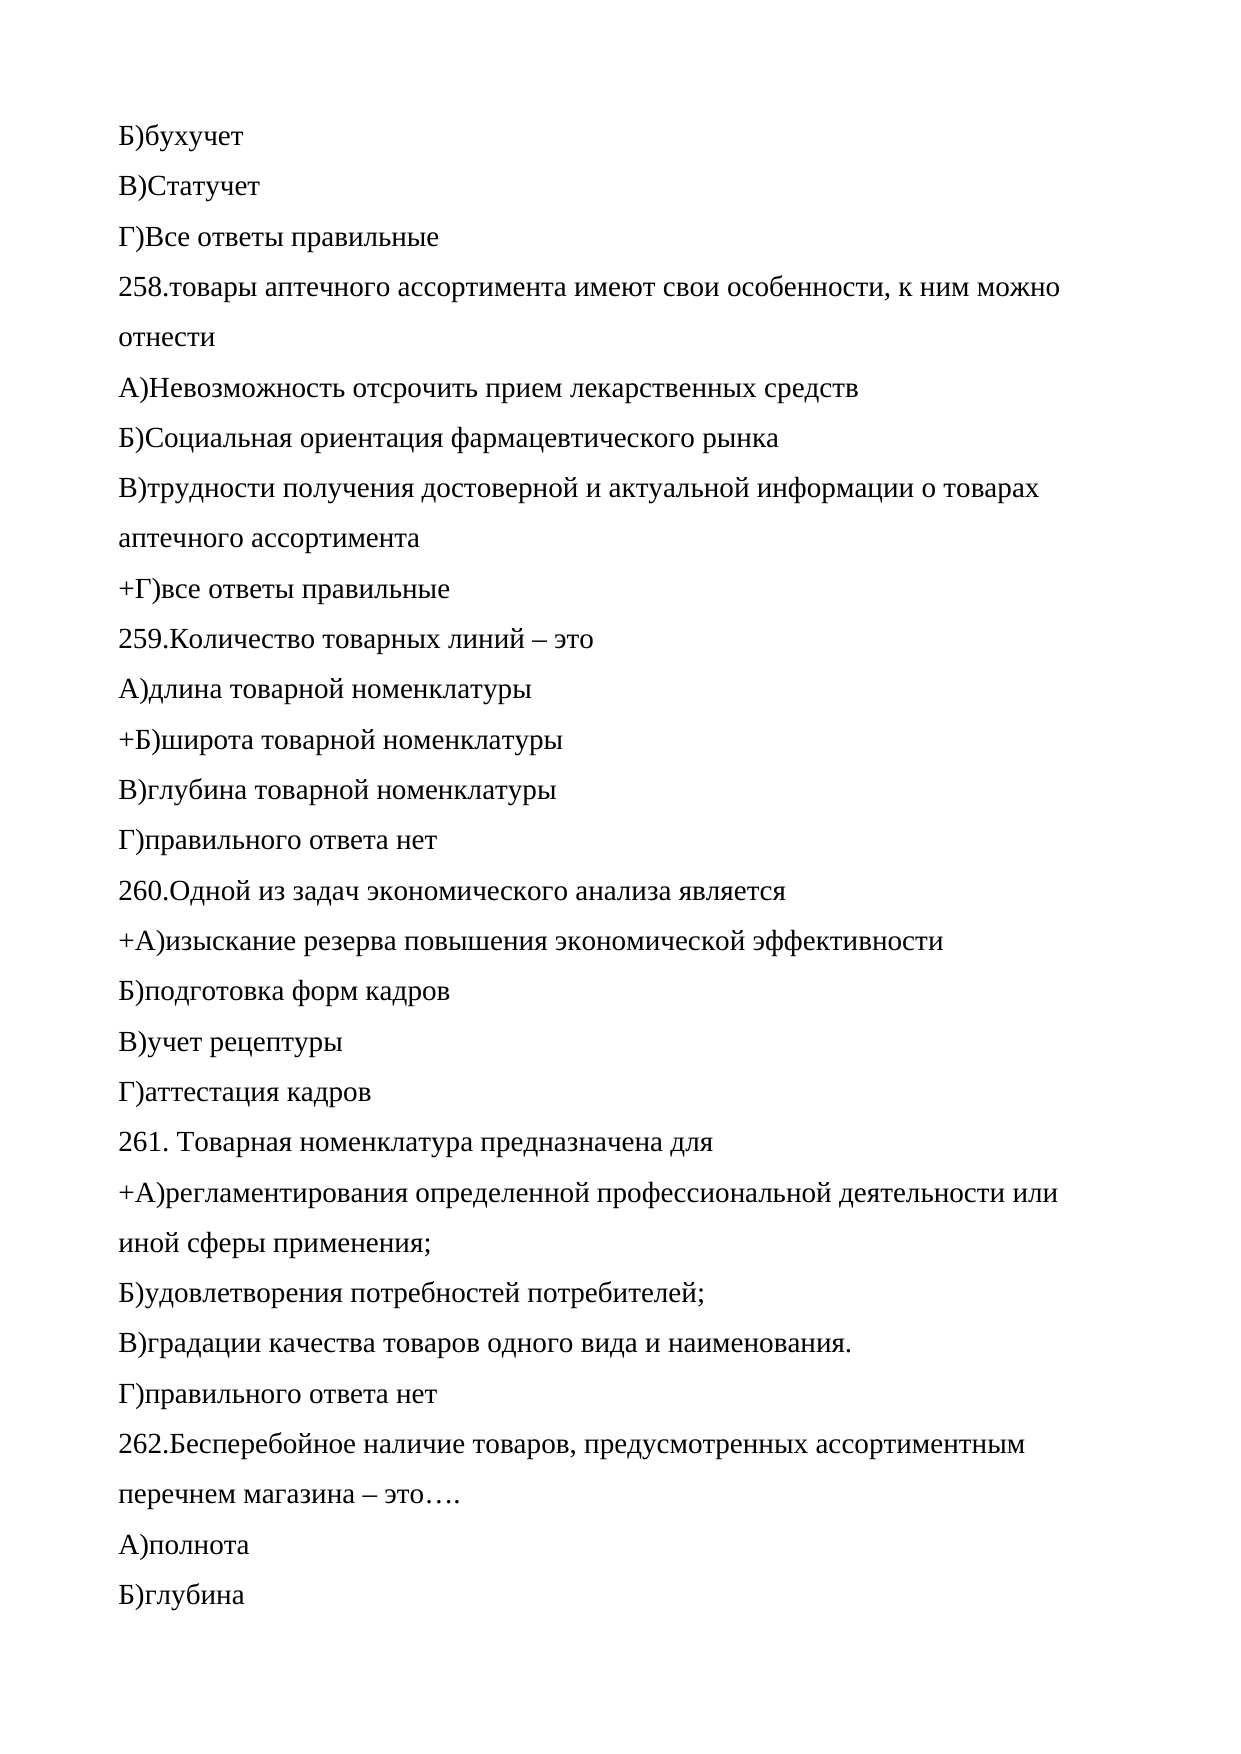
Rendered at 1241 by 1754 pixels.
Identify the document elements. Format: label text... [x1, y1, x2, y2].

text В)Статучет [118, 168, 1122, 202]
text 259.Количество товарных линий – это [118, 621, 1122, 655]
text А)Невозможность отсрочить прием лекарственных средств [118, 370, 1122, 403]
text В)трудности получения достоверной и актуальной информации о товарах аптечного ассортимента [118, 470, 1122, 554]
text В)глубина товарной номенклатуры [118, 772, 1122, 806]
text Б)удовлетворения потребностей потребителей; [118, 1275, 1122, 1309]
text 261. Товарная номенклатура предназначена для [118, 1124, 1122, 1158]
text Г)правильного ответа нет [118, 822, 1122, 856]
text Г)аттестация кадров [118, 1074, 1122, 1108]
text В)градации качества товаров одного вида и наименования. [118, 1326, 1122, 1359]
text Г)правильного ответа нет [118, 1376, 1122, 1409]
text 262.Бесперебойное наличие товаров, предусмотренных ассортиментным перечнем магазина – это…. [118, 1426, 1122, 1510]
text Б)бухучет [118, 118, 1122, 152]
text Г)Все ответы правильные [118, 219, 1122, 252]
text В)учет рецептуры [118, 1024, 1122, 1057]
text Б)глубина [118, 1577, 1122, 1611]
text +Б)широта товарной номенклатуры [118, 722, 1122, 755]
text 260.Одной из задач экономического анализа является [118, 873, 1122, 906]
text +А)регламентирования определенной профессиональной деятельности или иной сферы применения; [118, 1175, 1122, 1258]
text А)длина товарной номенклатуры [118, 672, 1122, 705]
text Б)подготовка форм кадров [118, 973, 1122, 1007]
text 258.товары аптечного ассортимента имеют свои особенности, к ним можно отнести [118, 269, 1122, 353]
text А)полнота [118, 1527, 1122, 1560]
text +Г)все ответы правильные [118, 571, 1122, 604]
text +А)изыскание резерва повышения экономической эффективности [118, 923, 1122, 957]
text Б)Социальная ориентация фармацевтического рынка [118, 420, 1122, 453]
